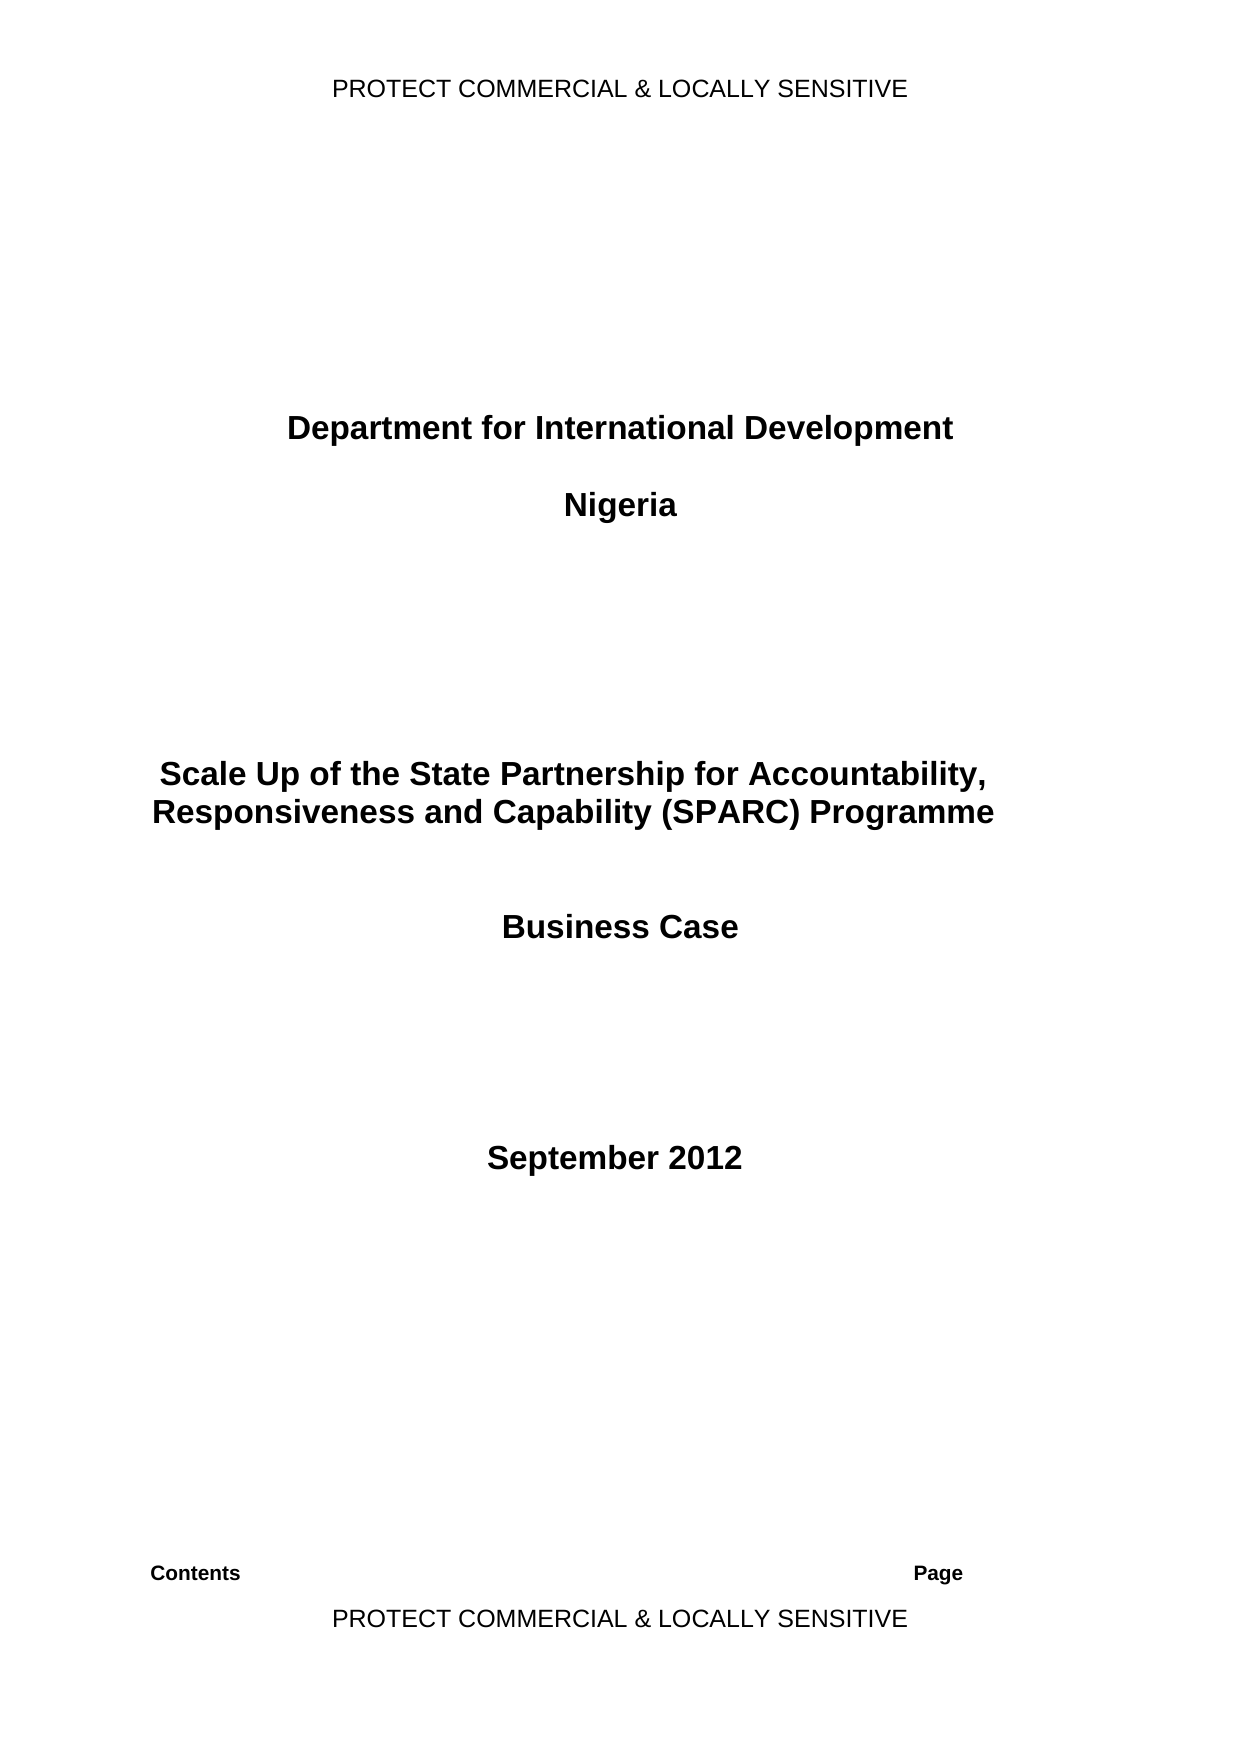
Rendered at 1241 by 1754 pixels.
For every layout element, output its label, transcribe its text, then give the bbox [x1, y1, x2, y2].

text Department for International Development [150, 408, 1090, 446]
table_header Page [902, 1561, 1011, 1604]
table_header Contents [139, 1561, 902, 1604]
text Business Case [150, 907, 1090, 946]
text September 2012 [56, 1138, 1090, 1177]
text Scale Up of the State Partnership for Accountability, Responsiveness and Capability (SPARC) Programme [56, 754, 1090, 831]
text Nigeria [150, 485, 1090, 523]
